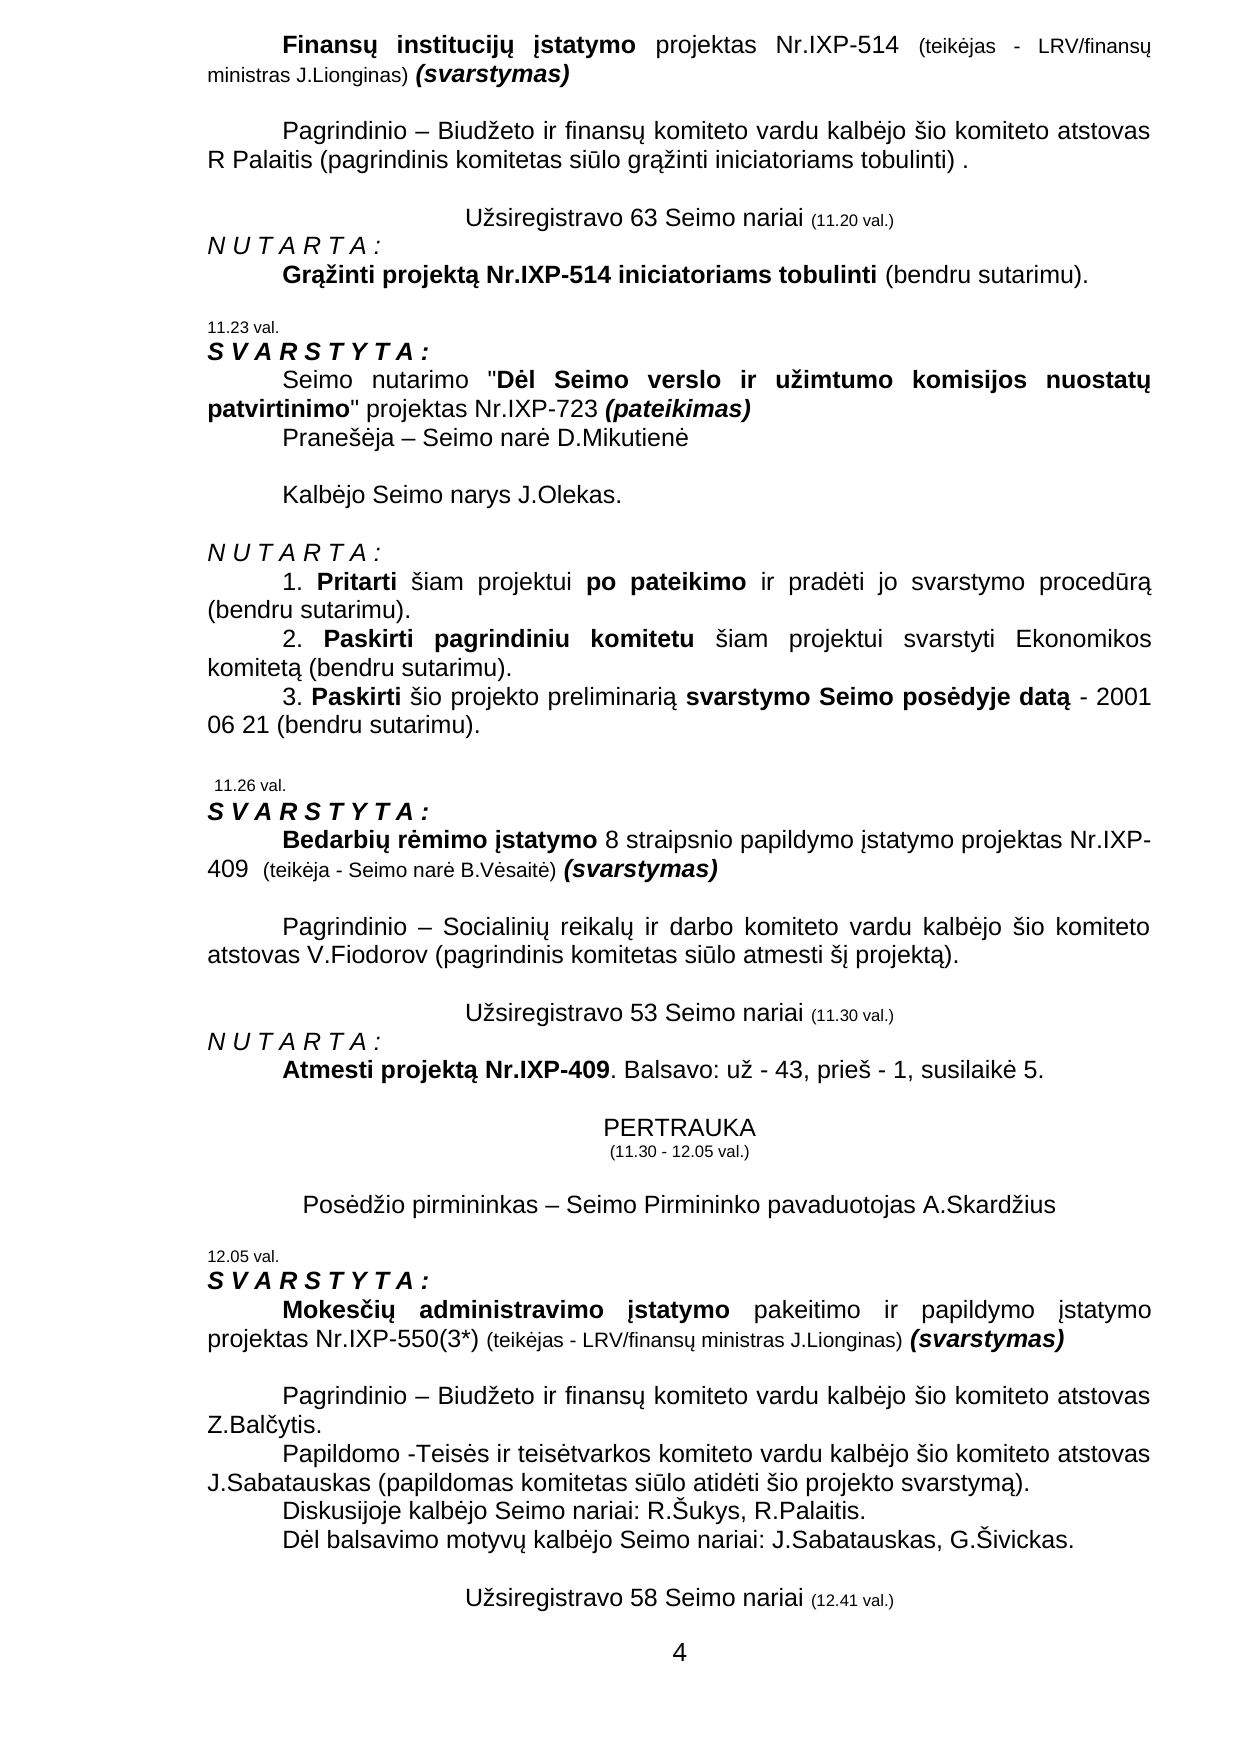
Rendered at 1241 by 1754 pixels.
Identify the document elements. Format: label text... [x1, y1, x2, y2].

text Užsiregistravo 53 Seimo nariai (11.30 val.) [207, 998, 1152, 1027]
text Atmesti projektą Nr.IXP-409. Balsavo: už - 43, prieš - 1, susilaikė 5. [207, 1055, 1152, 1084]
text Pranešėja – Seimo narė D.Mikutienė [207, 423, 1152, 452]
text (11.30 - 12.05 val.) [207, 1142, 1152, 1161]
text Mokesčių administravimo įstatymo pakeitimo ir papildymo įstatymo projektas Nr.IXP-550(3*) (teikėjas - LRV/finansų ministras J.Lionginas) (svarstymas) [207, 1295, 1152, 1352]
text N U T A R T A : [207, 231, 1152, 260]
text Posėdžio pirmininkas – Seimo Pirmininko pavaduotojas A.Skardžius [207, 1189, 1152, 1218]
text 3. Paskirti šio projekto preliminarią svarstymo Seimo posėdyje datą - 2001 06 21 (bendru sutarimu). [207, 682, 1152, 739]
text N U T A R T A : [207, 1027, 1152, 1055]
text 12.05 val. [207, 1247, 1152, 1266]
text Užsiregistravo 63 Seimo nariai (11.20 val.) [207, 202, 1152, 231]
text Diskusijoje kalbėjo Seimo nariai: R.Šukys, R.Palaitis. [207, 1496, 1152, 1525]
text 1. Pritarti šiam projektui po pateikimo ir pradėti jo svarstymo procedūrą (bendru sutarimu). [207, 567, 1152, 624]
text Pagrindinio – Biudžeto ir finansų komiteto vardu kalbėjo šio komiteto atstovas R Palaitis (pagrindinis komitetas siūlo grąžinti iniciatoriams tobulinti) . [207, 116, 1152, 174]
text Užsiregistravo 58 Seimo nariai (12.41 val.) [207, 1582, 1152, 1611]
text 11.26 val. [207, 768, 1152, 797]
text PERTRAUKA [207, 1113, 1152, 1142]
text S V A R S T Y T A : [207, 1266, 1152, 1295]
text N U T A R T A : [207, 538, 1152, 567]
text Pagrindinio – Socialinių reikalų ir darbo komiteto vardu kalbėjo šio komiteto atstovas V.Fiodorov (pagrindinis komitetas siūlo atmesti šį projektą). [207, 912, 1152, 969]
text Grąžinti projektą Nr.IXP-514 iniciatoriams tobulinti (bendru sutarimu). [207, 260, 1152, 289]
text S V A R S T Y T A : [207, 337, 1152, 365]
text Kalbėjo Seimo narys J.Olekas. [207, 480, 1152, 509]
text Papildomo -Teisės ir teisėtvarkos komiteto vardu kalbėjo šio komiteto atstovas J.Sabatauskas (papildomas komitetas siūlo atidėti šio projekto svarstymą). [207, 1439, 1152, 1496]
text Pagrindinio – Biudžeto ir finansų komiteto vardu kalbėjo šio komiteto atstovas Z.Balčytis. [207, 1381, 1152, 1439]
text 11.23 val. [207, 317, 1152, 337]
text Dėl balsavimo motyvų kalbėjo Seimo nariai: J.Sabatauskas, G.Šivickas. [207, 1525, 1152, 1554]
text Bedarbių rėmimo įstatymo 8 straipsnio papildymo įstatymo projektas Nr.IXP-409 (teikėja - Seimo narė B.Vėsaitė) (svarstymas) [207, 825, 1152, 883]
text Finansų institucijų įstatymo projektas Nr.IXP-514 (teikėjas - LRV/finansų ministras J.Lionginas) (svarstymas) [207, 30, 1152, 87]
text S V A R S T Y T A : [207, 797, 1152, 825]
text 2. Paskirti pagrindiniu komitetu šiam projektui svarstyti Ekonomikos komitetą (bendru sutarimu). [207, 624, 1152, 682]
text Seimo nutarimo "Dėl Seimo verslo ir užimtumo komisijos nuostatų patvirtinimo" projektas Nr.IXP-723 (pateikimas) [207, 365, 1152, 423]
